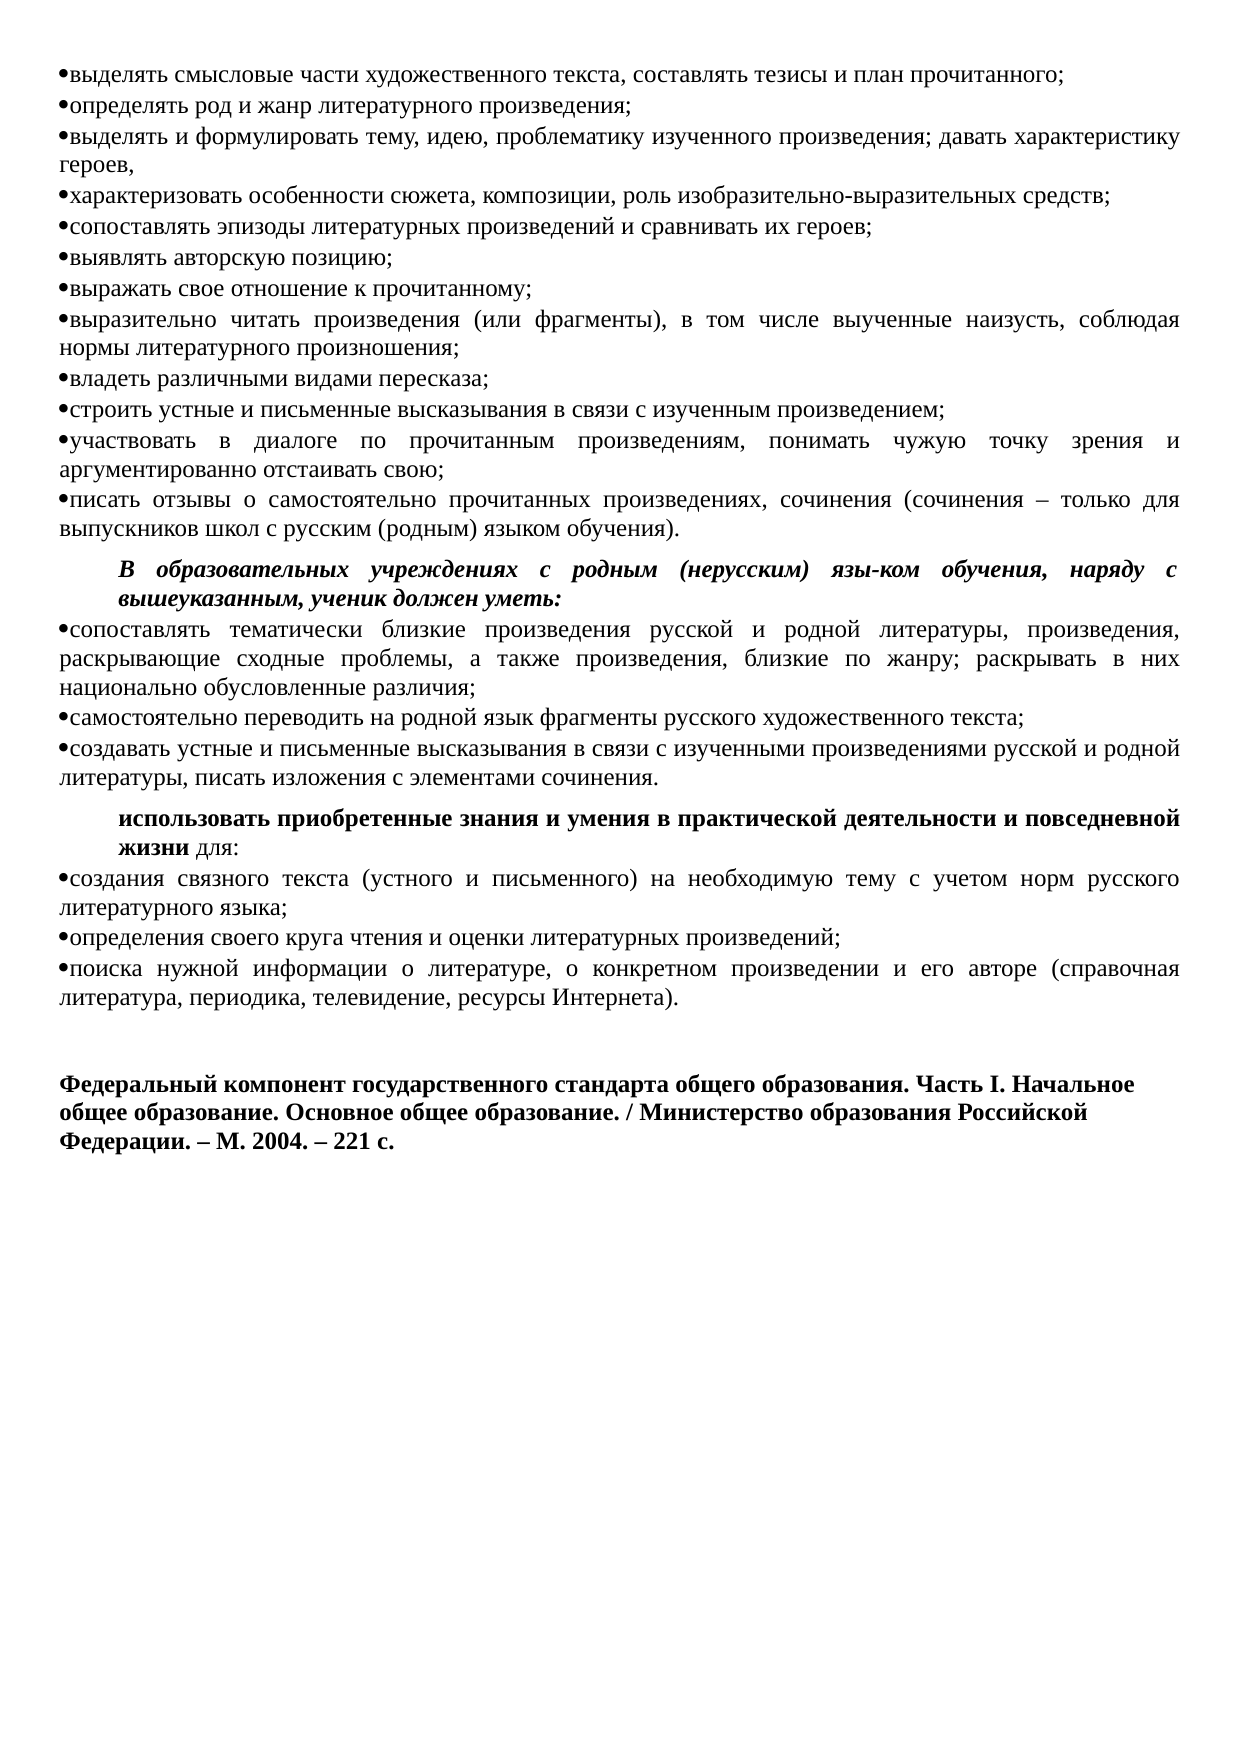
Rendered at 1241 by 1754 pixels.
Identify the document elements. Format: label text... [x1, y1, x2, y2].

list определения своего круга чтения и оценки литературных произведений; [59, 922, 1181, 951]
text Федеральный компонент государственного стандарта общего образования. Часть I. Начальное общее образование. Основное общее образование. / Министерство образования Российской Федерации. – М. 2004. – 221 с. [59, 1069, 1181, 1155]
list создавать устные и письменные высказывания в связи с изученными произведениями русской и родной литературы, писать изложения с элементами сочинения. [59, 733, 1181, 791]
list строить устные и письменные высказывания в связи с изученным произведением; [59, 394, 1181, 423]
list выражать свое отношение к прочитанному; [59, 273, 1181, 302]
list характеризовать особенности сюжета, композиции, роль изобразительно-выразительных средств; [59, 180, 1181, 209]
list выделять смысловые части художественного текста, составлять тезисы и план прочитанного; [59, 59, 1181, 88]
list сопоставлять эпизоды литературных произведений и сравнивать их героев; [59, 211, 1181, 240]
list выразительно читать произведения (или фрагменты), в том числе выученные наизусть, соблюдая нормы литературного произношения; [59, 304, 1181, 361]
list выделять и формулировать тему, идею, проблематику изученного произведения; давать характеристику героев, [59, 121, 1181, 178]
list писать отзывы о самостоятельно прочитанных произведениях, сочинения (сочинения – только для выпускников школ с русским (родным) языком обучения). [59, 484, 1181, 542]
list определять род и жанр литературного произведения; [59, 90, 1181, 119]
list сопоставлять тематически близкие произведения русской и родной литературы, произведения, раскрывающие сходные проблемы, а также произведения, близкие по жанру; раскрывать в них национально обусловленные различия; [59, 614, 1181, 700]
list выявлять авторскую позицию; [59, 242, 1181, 271]
text использовать приобретенные знания и умения в практической деятельности и повседневной жизни для: [118, 803, 1181, 861]
list владеть различными видами пересказа; [59, 363, 1181, 392]
list создания связного текста (устного и письменного) на необходимую тему с учетом норм русского литературного языка; [59, 863, 1181, 920]
list самостоятельно переводить на родной язык фрагменты русского художественного текста; [59, 702, 1181, 731]
list поиска нужной информации о литературе, о конкретном произведении и его авторе (справочная литература, периодика, телевидение, ресурсы Интернета). [59, 953, 1181, 1011]
list участвовать в диалоге по прочитанным произведениям, понимать чужую точку зрения и аргументированно отстаивать свою; [59, 425, 1181, 482]
text В образовательных учреждениях с родным (нерусским) язы-ком обучения, наряду с вышеуказанным, ученик должен уметь: [118, 554, 1181, 612]
